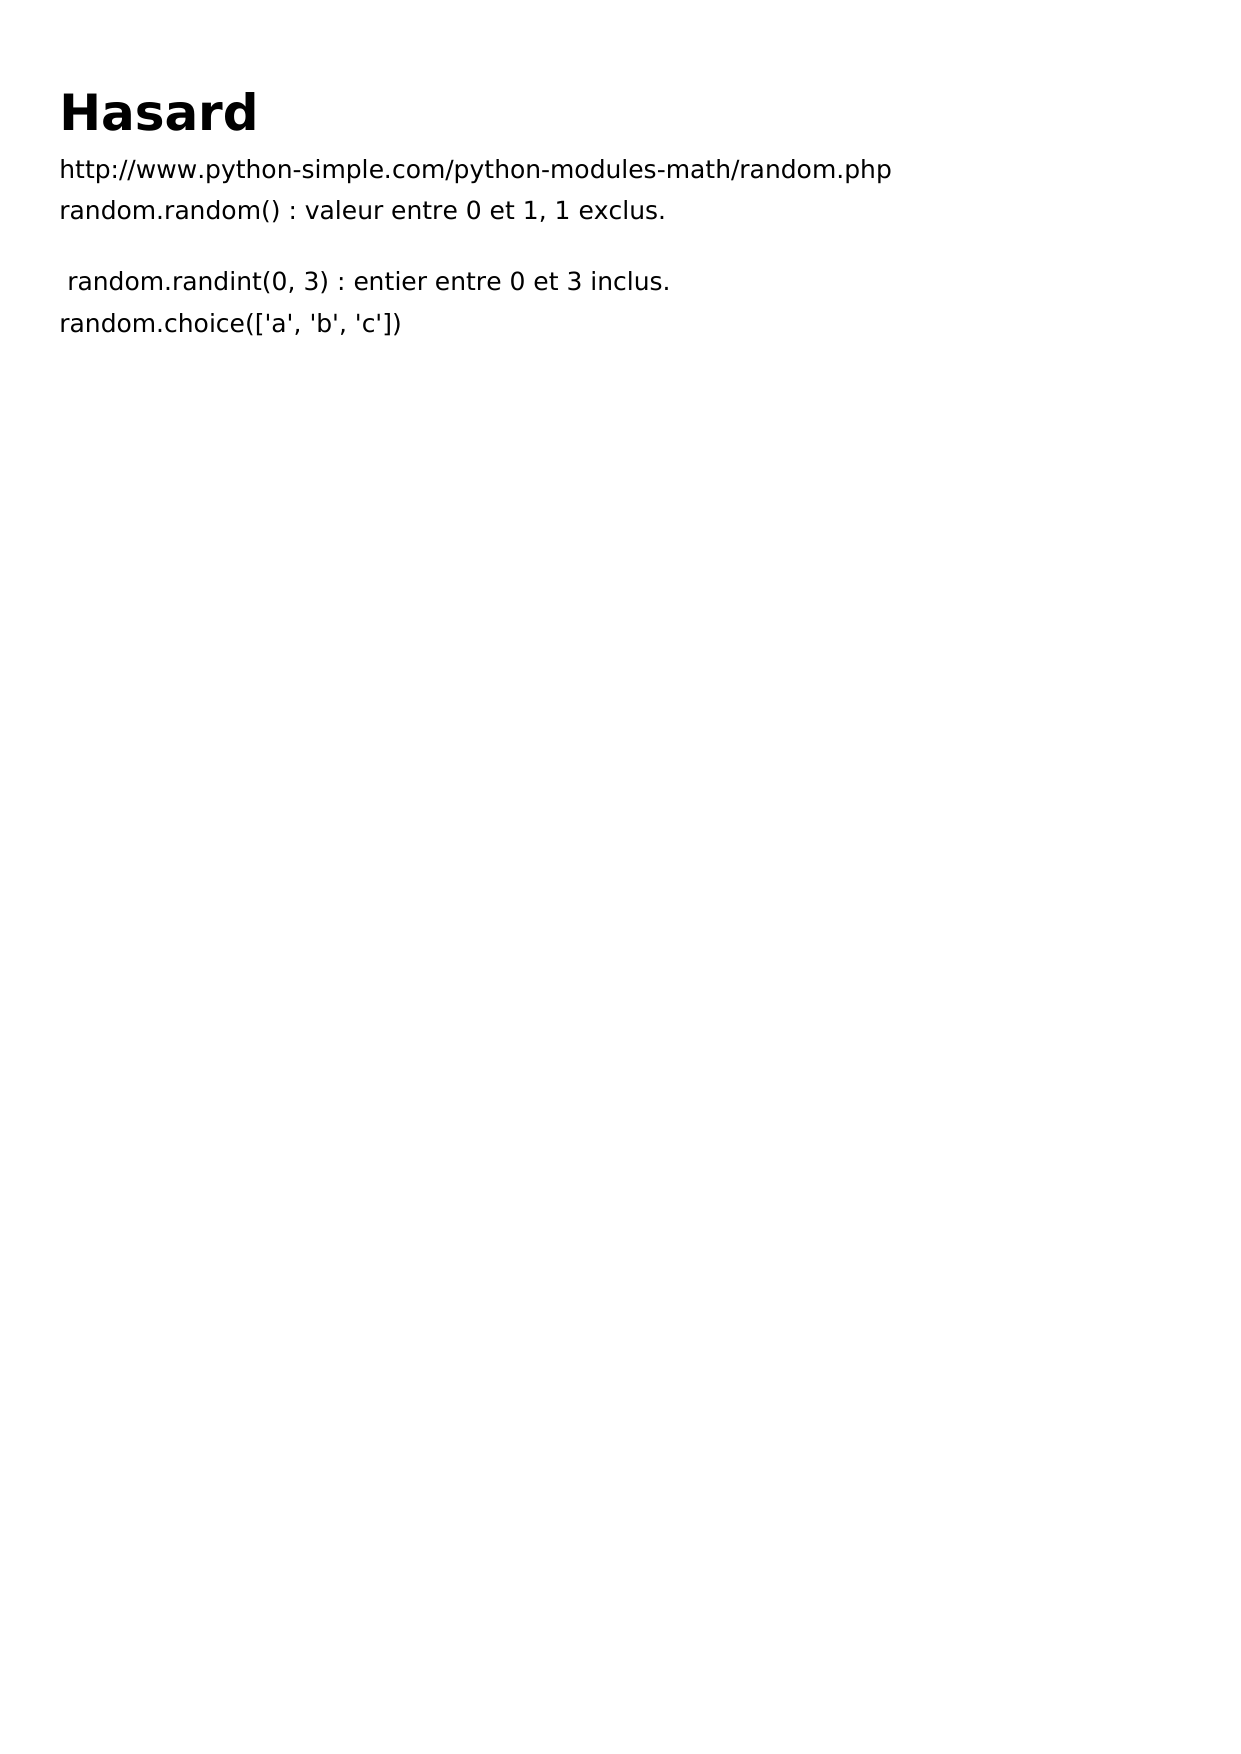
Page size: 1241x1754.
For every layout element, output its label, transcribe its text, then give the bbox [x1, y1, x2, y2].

text random.randint(0, 3) : entier entre 0 et 3 inclus. [59, 238, 1181, 296]
text random.random() : valeur entre 0 et 1, 1 exclus. [59, 196, 1181, 226]
text http://www.python-simple.com/python-modules-math/random.php [59, 155, 1181, 184]
text random.choice(['a', 'b', 'c']) [59, 309, 1181, 338]
subtitle Hasard [59, 84, 1181, 142]
